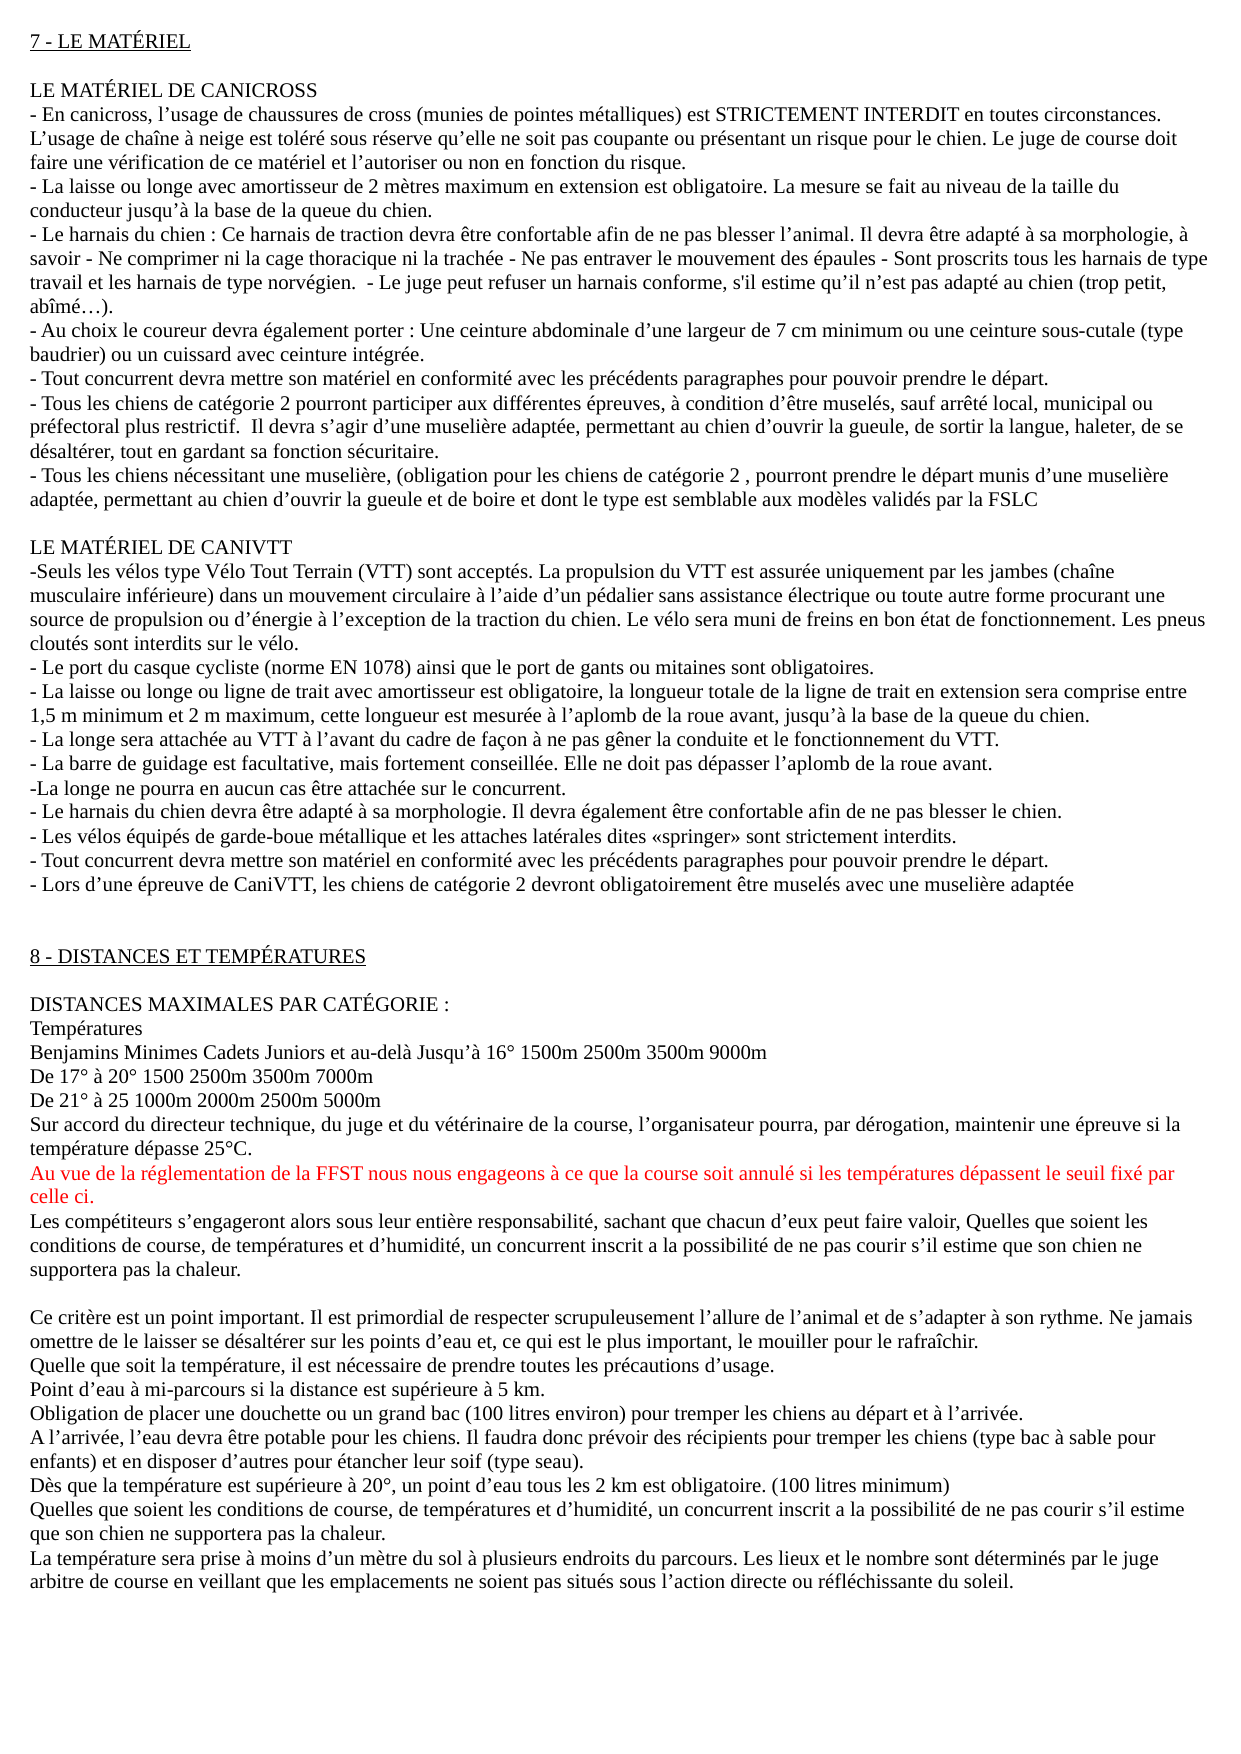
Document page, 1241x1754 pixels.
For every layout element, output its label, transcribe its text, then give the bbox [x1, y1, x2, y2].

text - Le port du casque cycliste (norme EN 1078) ainsi que le port de gants ou mitaines sont obligatoires. [29, 655, 1211, 679]
text Quelle que soit la température, il est nécessaire de prendre toutes les précautions d’usage. [29, 1353, 1211, 1377]
text Benjamins Minimes Cadets Juniors et au-delà Jusqu’à 16° 1500m 2500m 3500m 9000m [29, 1040, 1211, 1064]
text - Tout concurrent devra mettre son matériel en conformité avec les précédents paragraphes pour pouvoir prendre le départ. [29, 366, 1211, 390]
text - La longe sera attachée au VTT à l’avant du cadre de façon à ne pas gêner la conduite et le fonctionnement du VTT. [29, 727, 1211, 751]
text Ce critère est un point important. Il est primordial de respecter scrupuleusement l’allure de l’animal et de s’adapter à son rythme. Ne jamais omettre de le laisser se désaltérer sur les points d’eau et, ce qui est le plus important, le mouiller pour le rafraîchir. [29, 1305, 1211, 1353]
text -Seuls les vélos type Vélo Tout Terrain (VTT) sont acceptés. La propulsion du VTT est assurée uniquement par les jambes (chaîne musculaire inférieure) dans un mouvement circulaire à l’aide d’un pédalier sans assistance électrique ou toute autre forme procurant une source de propulsion ou d’énergie à l’exception de la traction du chien. Le vélo sera muni de freins en bon état de fonctionnement. Les pneus cloutés sont interdits sur le vélo. [29, 559, 1211, 655]
text - Tout concurrent devra mettre son matériel en conformité avec les précédents paragraphes pour pouvoir prendre le départ. [29, 848, 1211, 872]
text A l’arrivée, l’eau devra être potable pour les chiens. Il faudra donc prévoir des récipients pour tremper les chiens (type bac à sable pour enfants) et en disposer d’autres pour étancher leur soif (type seau). [29, 1425, 1211, 1473]
text LE MATÉRIEL DE CANIVTT [29, 535, 1211, 559]
text Quelles que soient les conditions de course, de températures et d’humidité, un concurrent inscrit a la possibilité de ne pas courir s’il estime que son chien ne supportera pas la chaleur. [29, 1497, 1211, 1545]
text De 17° à 20° 1500 2500m 3500m 7000m [29, 1064, 1211, 1088]
text - La laisse ou longe avec amortisseur de 2 mètres maximum en extension est obligatoire. La mesure se fait au niveau de la taille du conducteur jusqu’à la base de la queue du chien. [29, 174, 1211, 222]
text - La laisse ou longe ou ligne de trait avec amortisseur est obligatoire, la longueur totale de la ligne de trait en extension sera comprise entre 1,5 m minimum et 2 m maximum, cette longueur est mesurée à l’aplomb de la roue avant, jusqu’à la base de la queue du chien. [29, 679, 1211, 727]
text De 21° à 25 1000m 2000m 2500m 5000m [29, 1088, 1211, 1112]
text Les compétiteurs s’engageront alors sous leur entière responsabilité, sachant que chacun d’eux peut faire valoir, Quelles que soient les conditions de course, de températures et d’humidité, un concurrent inscrit a la possibilité de ne pas courir s’il estime que son chien ne supportera pas la chaleur. [29, 1208, 1211, 1281]
text LE MATÉRIEL DE CANICROSS [29, 78, 1211, 102]
text -La longe ne pourra en aucun cas être attachée sur le concurrent. [29, 775, 1211, 799]
text - Tous les chiens de catégorie 2 pourront participer aux différentes épreuves, à condition d’être muselés, sauf arrêté local, municipal ou préfectoral plus restrictif. Il devra s’agir d’une muselière adaptée, permettant au chien d’ouvrir la gueule, de sortir la langue, haleter, de se désaltérer, tout en gardant sa fonction sécuritaire. [29, 390, 1211, 463]
text 7 - LE MATÉRIEL [29, 29, 1211, 53]
text - Lors d’une épreuve de CaniVTT, les chiens de catégorie 2 devront obligatoirement être muselés avec une muselière adaptée [29, 872, 1211, 896]
text - En canicross, l’usage de chaussures de cross (munies de pointes métalliques) est STRICTEMENT INTERDIT en toutes circonstances. L’usage de chaîne à neige est toléré sous réserve qu’elle ne soit pas coupante ou présentant un risque pour le chien. Le juge de course doit faire une vérification de ce matériel et l’autoriser ou non en fonction du risque. [29, 102, 1211, 174]
text - Au choix le coureur devra également porter : Une ceinture abdominale d’une largeur de 7 cm minimum ou une ceinture sous-cutale (type baudrier) ou un cuissard avec ceinture intégrée. [29, 318, 1211, 366]
text - Le harnais du chien : Ce harnais de traction devra être confortable afin de ne pas blesser l’animal. Il devra être adapté à sa morphologie, à savoir - Ne comprimer ni la cage thoracique ni la trachée - Ne pas entraver le mouvement des épaules - Sont proscrits tous les harnais de type travail et les harnais de type norvégien. - Le juge peut refuser un harnais conforme, s'il estime qu’il n’est pas adapté au chien (trop petit, abîmé…). [29, 222, 1211, 318]
text DISTANCES MAXIMALES PAR CATÉGORIE : [29, 992, 1211, 1016]
text - La barre de guidage est facultative, mais fortement conseillée. Elle ne doit pas dépasser l’aplomb de la roue avant. [29, 751, 1211, 775]
text Sur accord du directeur technique, du juge et du vétérinaire de la course, l’organisateur pourra, par dérogation, maintenir une épreuve si la température dépasse 25°C. [29, 1112, 1211, 1160]
text Dès que la température est supérieure à 20°, un point d’eau tous les 2 km est obligatoire. (100 litres minimum) [29, 1473, 1211, 1497]
text Point d’eau à mi-parcours si la distance est supérieure à 5 km. [29, 1377, 1211, 1401]
text Au vue de la réglementation de la FFST nous nous engageons à ce que la course soit annulé si les températures dépassent le seuil fixé par celle ci. [29, 1160, 1211, 1208]
text Températures [29, 1016, 1211, 1040]
text La température sera prise à moins d’un mètre du sol à plusieurs endroits du parcours. Les lieux et le nombre sont déterminés par le juge arbitre de course en veillant que les emplacements ne soient pas situés sous l’action directe ou réfléchissante du soleil. [29, 1545, 1211, 1593]
text - Les vélos équipés de garde-boue métallique et les attaches latérales dites «springer» sont strictement interdits. [29, 823, 1211, 848]
text - Tous les chiens nécessitant une muselière, (obligation pour les chiens de catégorie 2 , pourront prendre le départ munis d’une muselière adaptée, permettant au chien d’ouvrir la gueule et de boire et dont le type est semblable aux modèles validés par la FSLC [29, 463, 1211, 511]
text Obligation de placer une douchette ou un grand bac (100 litres environ) pour tremper les chiens au départ et à l’arrivée. [29, 1401, 1211, 1425]
text - Le harnais du chien devra être adapté à sa morphologie. Il devra également être confortable afin de ne pas blesser le chien. [29, 799, 1211, 823]
text 8 - DISTANCES ET TEMPÉRATURES [29, 944, 1211, 968]
